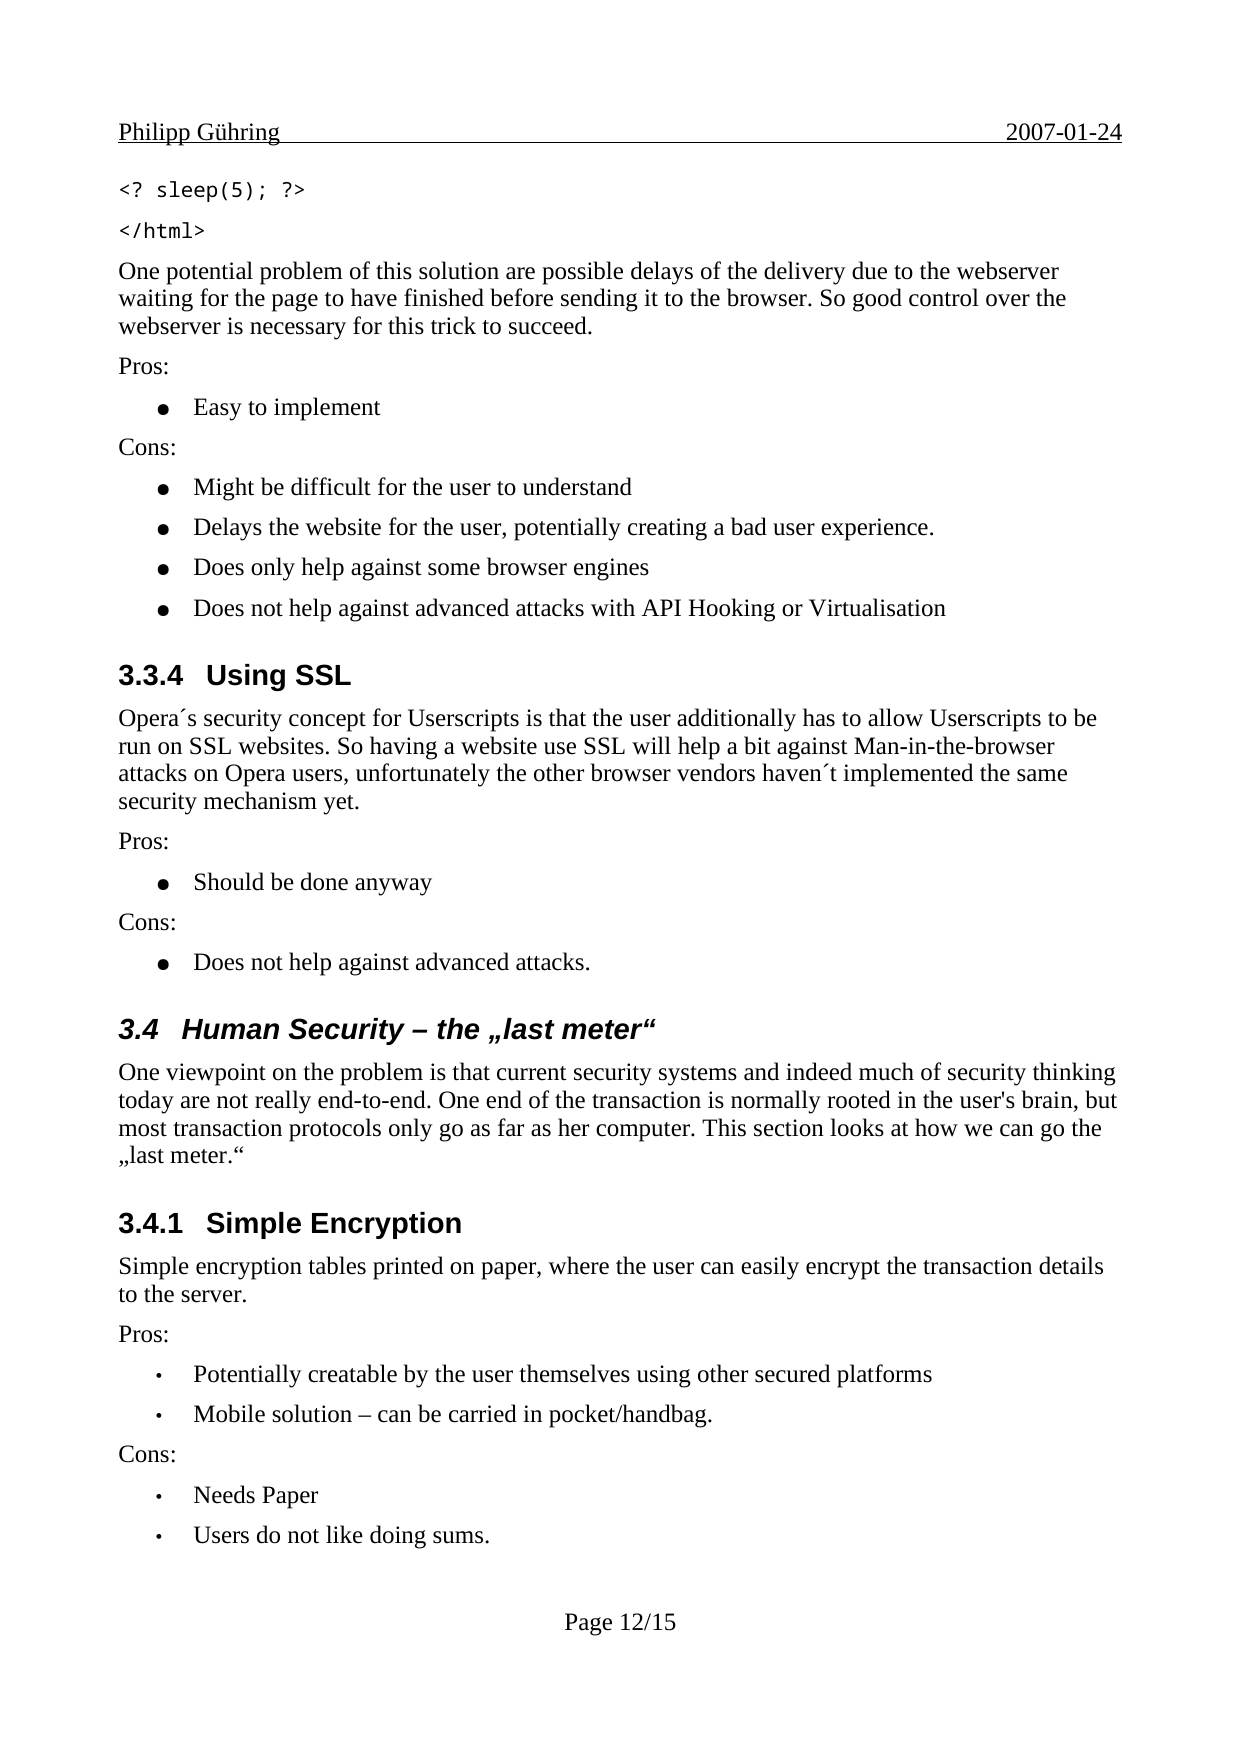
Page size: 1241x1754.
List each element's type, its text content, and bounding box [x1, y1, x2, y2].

list Does not help against advanced attacks with API Hooking or Virtualisation [156, 594, 1122, 621]
text <? sleep(5); ?> [118, 175, 1122, 203]
text Opera´s security concept for Userscripts is that the user additionally has to allow Userscripts to be run on SSL websites. So having a website use SSL will help a bit against Man-in-the-browser attacks on Opera users, unfortunately the other browser vendors haven´t implemented the same security mechanism yet. [118, 704, 1122, 815]
text Simple encryption tables printed on paper, where the user can easily encrypt the transaction details to the server. [118, 1252, 1122, 1307]
list Potentially creatable by the user themselves using other secured platforms [156, 1360, 1122, 1388]
list Mobile solution – can be carried in pocket/handbag. [156, 1400, 1122, 1428]
list Might be difficult for the user to understand [156, 473, 1122, 501]
subtitle Simple Encryption [118, 1207, 1122, 1239]
text One potential problem of this solution are possible delays of the delivery due to the webserver waiting for the page to have finished before sending it to the browser. So good control over the webserver is necessary for this trick to succeed. [118, 257, 1122, 340]
list Users do not like doing sums. [156, 1521, 1122, 1549]
text One viewpoint on the problem is that current security systems and indeed much of security thinking today are not really end-to-end. One end of the transaction is normally rooted in the user's brain, but most transaction protocols only go as far as her computer. This section looks at how we can go the „last meter.“ [118, 1058, 1122, 1169]
list Should be done anyway [156, 868, 1122, 895]
text </html> [118, 216, 1122, 244]
list Delays the website for the user, potentially creating a bad user experience. [156, 513, 1122, 541]
text Cons: [118, 908, 1122, 936]
subtitle Using SSL [118, 659, 1122, 692]
text Pros: [118, 352, 1122, 380]
text Cons: [118, 433, 1122, 461]
list Does only help against some browser engines [156, 553, 1122, 581]
text Cons: [118, 1441, 1122, 1468]
list Needs Paper [156, 1481, 1122, 1508]
text Pros: [118, 827, 1122, 855]
text Pros: [118, 1320, 1122, 1348]
list Easy to implement [156, 393, 1122, 420]
list Does not help against advanced attacks. [156, 948, 1122, 976]
subtitle Human Security – the „last meter“ [118, 1013, 1122, 1046]
